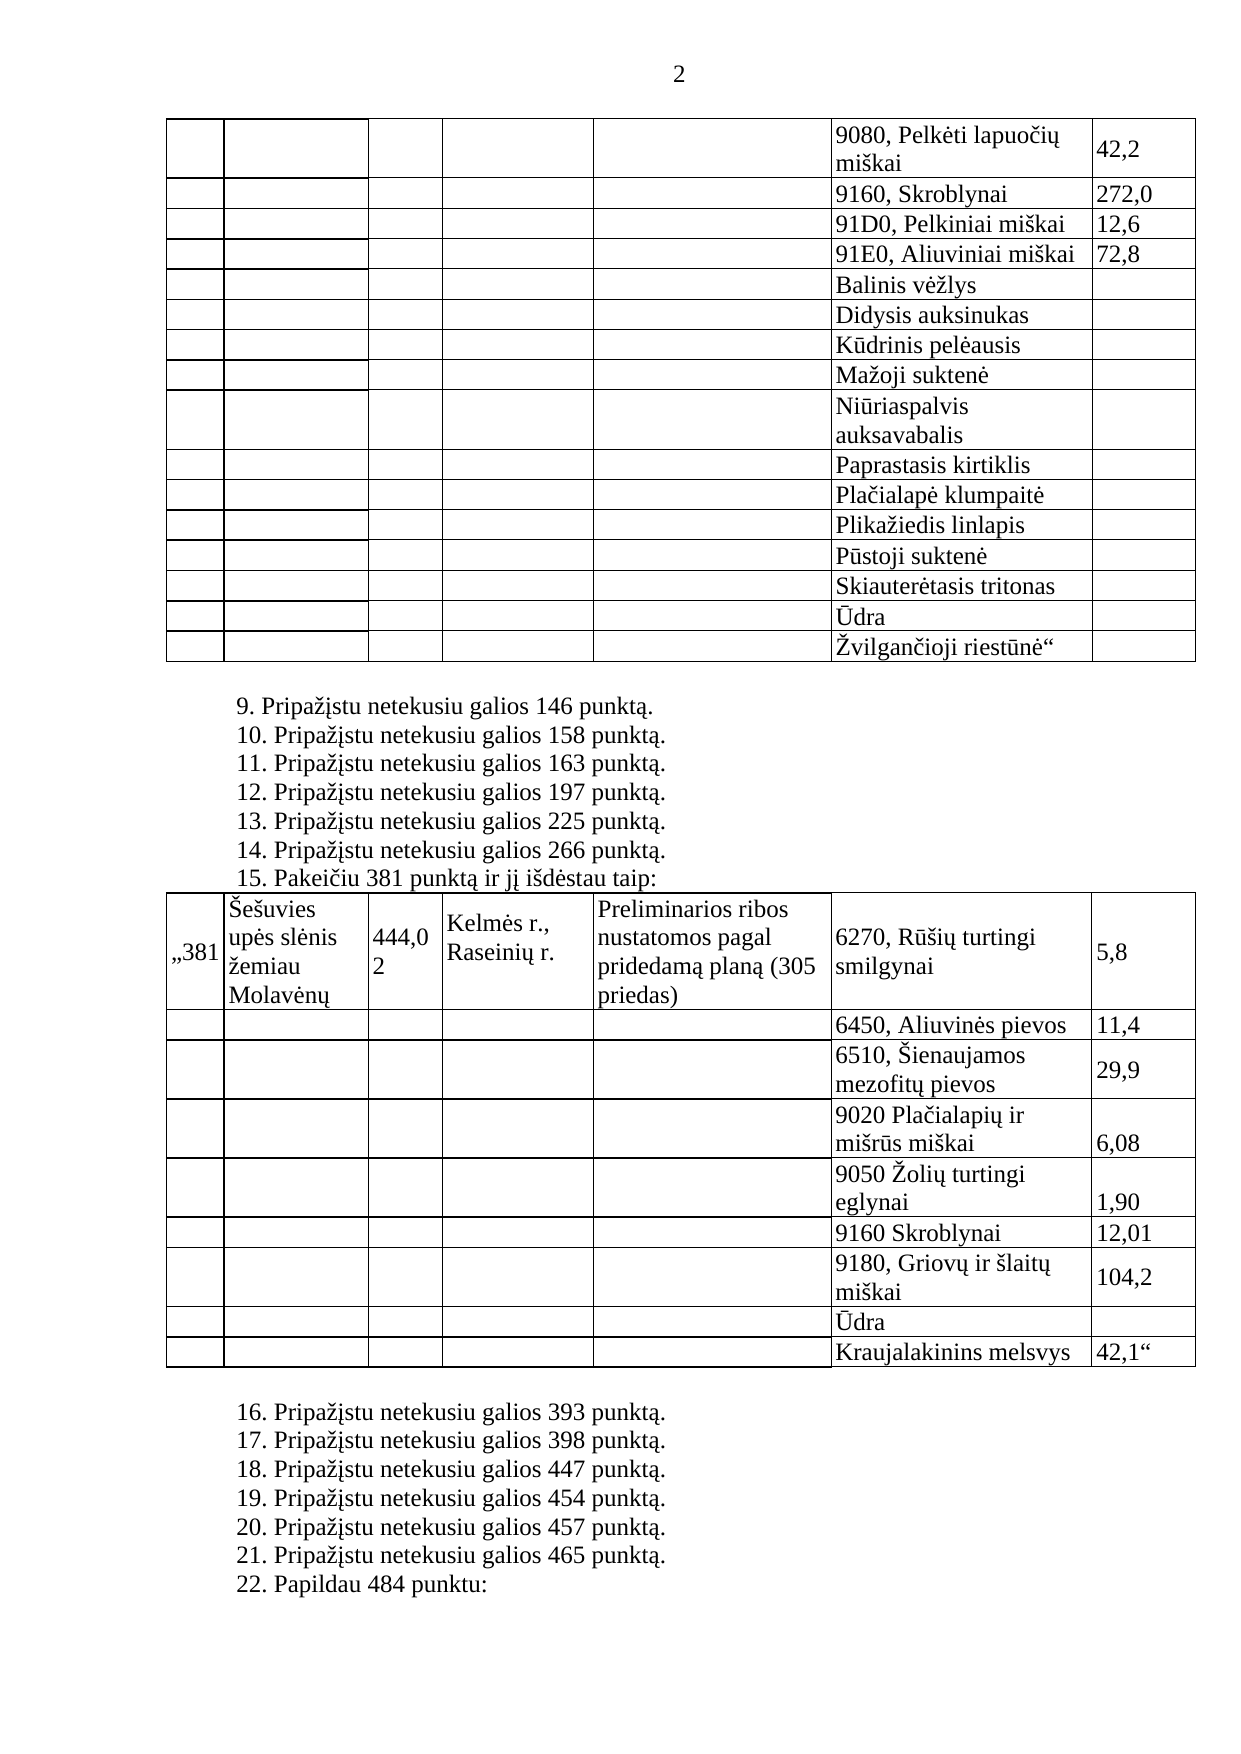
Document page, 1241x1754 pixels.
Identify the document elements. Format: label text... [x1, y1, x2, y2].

table_cell [167, 361, 223, 389]
table_cell [369, 239, 442, 268]
table_cell [594, 390, 831, 448]
table_cell [443, 1100, 593, 1157]
table_cell Kūdrinis pelėausis [832, 330, 1092, 359]
table_cell [369, 390, 442, 448]
table_cell [443, 178, 593, 207]
table_cell [443, 571, 593, 600]
table_cell [167, 1159, 223, 1216]
table_cell 11,4 [1092, 1010, 1195, 1039]
table_cell [369, 1218, 442, 1247]
table_cell [443, 1248, 593, 1306]
table_cell [369, 1307, 442, 1336]
table_cell [594, 1218, 831, 1247]
table_cell [443, 269, 593, 298]
table_cell [369, 1041, 442, 1098]
table_cell 9020 Plačialapių ir mišrūs miškai [832, 1099, 1091, 1157]
table_cell [369, 510, 442, 539]
table_cell [167, 330, 223, 359]
table_cell [167, 1307, 223, 1336]
table_cell [369, 540, 442, 570]
table_cell [594, 1010, 831, 1039]
table_cell [443, 390, 593, 448]
table_cell [369, 631, 442, 661]
table_cell [1093, 540, 1195, 570]
table_cell 104,2 [1092, 1248, 1195, 1306]
table_cell [167, 541, 223, 570]
table_cell [1093, 601, 1195, 630]
table_cell [1093, 510, 1195, 539]
table_header Kelmės r., Raseinių r. [443, 894, 593, 1009]
table_cell [1093, 390, 1195, 448]
text 11. Pripažįstu netekusiu galios 163 punktą. [177, 748, 1181, 777]
table_cell [225, 240, 368, 268]
table_cell [594, 540, 831, 570]
table_cell Ūdra [832, 1307, 1091, 1336]
table_header „381 [167, 894, 223, 1009]
table_cell [167, 179, 223, 207]
table_cell [167, 391, 223, 448]
table_cell [1093, 450, 1195, 479]
table_cell [369, 450, 442, 479]
table_cell Skiauterėtasis tritonas [832, 571, 1092, 600]
table_cell [167, 120, 223, 177]
table_cell [443, 1159, 593, 1216]
table_cell [225, 270, 368, 298]
table_cell [369, 1010, 442, 1039]
table_cell [594, 601, 831, 630]
table_cell [225, 1307, 368, 1336]
table_cell [594, 1307, 831, 1336]
table_cell [369, 330, 442, 359]
table_cell [443, 1041, 593, 1098]
table_header 444,02 [369, 894, 442, 1009]
table_cell [594, 300, 831, 329]
table_cell [369, 360, 442, 389]
table_cell [443, 239, 593, 268]
table_cell [369, 1338, 442, 1366]
table_cell [1092, 1307, 1195, 1336]
table_cell [443, 300, 593, 329]
table_cell [1093, 631, 1195, 661]
table_cell [167, 632, 223, 661]
text 13. Pripažįstu netekusiu galios 225 punktą. [177, 806, 1181, 835]
table_cell Žvilgančioji riestūnė“ [832, 631, 1092, 661]
table_cell [594, 269, 831, 298]
table_cell [225, 450, 368, 479]
text 15. Pakeičiu 381 punktą ir jį išdėstau taip: [177, 863, 1181, 892]
table_cell [594, 631, 831, 661]
table_cell [369, 300, 442, 329]
table_cell [443, 450, 593, 479]
table_cell 9050 Žolių turtingi eglynai [832, 1158, 1091, 1216]
table_cell [443, 330, 593, 359]
table_cell Kraujalakinins melsvys [832, 1337, 1091, 1366]
table_cell 72,8 [1093, 239, 1195, 268]
table_cell Plačialapė klumpaitė [832, 480, 1092, 509]
text 10. Pripažįstu netekusiu galios 158 punktą. [177, 720, 1181, 748]
table_cell 6510, Šienaujamos mezofitų pievos [832, 1040, 1091, 1098]
table_cell 12,6 [1093, 209, 1195, 238]
text 14. Pripažįstu netekusiu galios 266 punktą. [177, 835, 1181, 863]
table_cell [167, 480, 223, 509]
table_cell [443, 1218, 593, 1247]
table_cell [225, 361, 368, 389]
table_cell [1093, 300, 1195, 329]
table_cell [1093, 269, 1195, 298]
table_cell [225, 571, 368, 600]
table_cell [225, 1248, 368, 1306]
table_cell [225, 330, 368, 359]
table_cell [167, 602, 223, 630]
table_cell [225, 1010, 368, 1039]
table_cell Balinis vėžlys [832, 269, 1092, 298]
table_cell 42,2 [1093, 119, 1195, 177]
text 9. Pripažįstu netekusiu galios 146 punktą. [177, 691, 1181, 720]
text 22. Papildau 484 punktu: [236, 1569, 1181, 1598]
table_cell [594, 510, 831, 539]
text 20. Pripažįstu netekusiu galios 457 punktą. [177, 1512, 1181, 1540]
table_cell [225, 511, 368, 539]
text 18. Pripažįstu netekusiu galios 447 punktą. [177, 1454, 1181, 1483]
table_cell 9160, Skroblynai [832, 178, 1092, 207]
table_cell [225, 1100, 368, 1157]
table_header Preliminarios ribos nustatomos pagal pridedamą planą (305 priedas) [594, 894, 831, 1009]
table_cell [443, 209, 593, 238]
table_cell [167, 571, 223, 600]
table_cell [225, 391, 368, 448]
table_cell [594, 119, 831, 177]
table_cell [225, 1218, 368, 1247]
table_cell Niūriaspalvis auksavabalis [832, 390, 1092, 448]
table_cell [443, 360, 593, 389]
table_cell [1093, 571, 1195, 600]
table_cell [594, 571, 831, 600]
table_cell [369, 269, 442, 298]
table_cell [225, 541, 368, 570]
table_cell 6450, Aliuvinės pievos [832, 1010, 1091, 1039]
table_cell [443, 631, 593, 661]
table_cell [594, 209, 831, 238]
table_cell 9080, Pelkėti lapuočių miškai [832, 119, 1092, 177]
table_cell 1,90 [1092, 1158, 1195, 1216]
table_cell 91D0, Pelkiniai miškai [832, 209, 1092, 238]
table_cell 272,0 [1093, 178, 1195, 207]
table_cell [225, 480, 368, 509]
table_cell [167, 1010, 223, 1039]
table_cell [369, 119, 442, 177]
table_cell 9180, Griovų ir šlaitų miškai [832, 1248, 1091, 1306]
table_cell [443, 601, 593, 630]
table_cell [167, 1338, 223, 1366]
table_cell [167, 1041, 223, 1098]
table_header 6270, Rūšių turtingi smilgynai [832, 893, 1091, 1009]
table_cell [594, 1338, 831, 1366]
table_cell [443, 119, 593, 177]
table_cell 42,1“ [1092, 1337, 1195, 1366]
table_cell [369, 601, 442, 630]
text 12. Pripažįstu netekusiu galios 197 punktą. [177, 777, 1181, 806]
table_cell [167, 450, 223, 479]
table_cell Plikažiedis linlapis [832, 510, 1092, 539]
table_cell [225, 1041, 368, 1098]
table_cell Mažoji suktenė [832, 360, 1092, 389]
table_cell [594, 450, 831, 479]
table_cell [167, 270, 223, 298]
table_header Šešuvies upės slėnis žemiau Molavėnų [225, 894, 368, 1009]
table_cell [167, 300, 223, 329]
text 19. Pripažįstu netekusiu galios 454 punktą. [177, 1483, 1181, 1512]
table_cell [225, 632, 368, 661]
table_cell [369, 209, 442, 238]
text 21. Pripažįstu netekusiu galios 465 punktą. [177, 1540, 1181, 1569]
table_cell [443, 1307, 593, 1336]
table_cell [225, 209, 368, 238]
table_cell [225, 179, 368, 207]
table_cell [225, 1159, 368, 1216]
table_cell [167, 1248, 223, 1306]
table_cell [225, 1338, 368, 1366]
text 16. Pripažįstu netekusiu galios 393 punktą. [177, 1397, 1181, 1425]
table_cell [443, 480, 593, 509]
table_cell [594, 178, 831, 207]
table_cell [443, 540, 593, 570]
table_cell [369, 1100, 442, 1157]
table_cell [369, 571, 442, 600]
table_cell [369, 1248, 442, 1306]
table_cell [594, 1041, 831, 1098]
table_cell [167, 240, 223, 268]
table_cell [225, 602, 368, 630]
table_cell 29,9 [1092, 1040, 1195, 1098]
table_cell 91E0, Aliuviniai miškai [832, 239, 1092, 268]
table_cell [167, 1100, 223, 1157]
table_cell [594, 330, 831, 359]
table_cell [1093, 480, 1195, 509]
table_cell [594, 1248, 831, 1306]
table_cell [594, 360, 831, 389]
table_cell Pūstoji suktenė [832, 540, 1092, 570]
table_cell [225, 300, 368, 329]
table_cell [1093, 330, 1195, 359]
table_cell [443, 1338, 593, 1366]
table_cell [443, 510, 593, 539]
table_cell [1093, 360, 1195, 389]
table_cell [594, 1100, 831, 1157]
table_cell [594, 1159, 831, 1216]
table_cell [443, 1010, 593, 1039]
table_cell 12,01 [1092, 1217, 1195, 1247]
table_cell [594, 480, 831, 509]
table_cell 6,08 [1092, 1099, 1195, 1157]
text 17. Pripažįstu netekusiu galios 398 punktą. [177, 1425, 1181, 1454]
table_cell [369, 1159, 442, 1216]
table_cell [167, 511, 223, 539]
table_cell [225, 120, 368, 177]
table_cell 9160 Skroblynai [832, 1217, 1091, 1247]
table_cell [369, 178, 442, 207]
table_cell Didysis auksinukas [832, 300, 1092, 329]
table_header 5,8 [1092, 893, 1195, 1009]
table_cell [369, 480, 442, 509]
table_cell [167, 1218, 223, 1247]
table_cell [167, 209, 223, 238]
table_cell [594, 239, 831, 268]
table_cell Paprastasis kirtiklis [832, 450, 1092, 479]
table_cell Ūdra [832, 601, 1092, 630]
